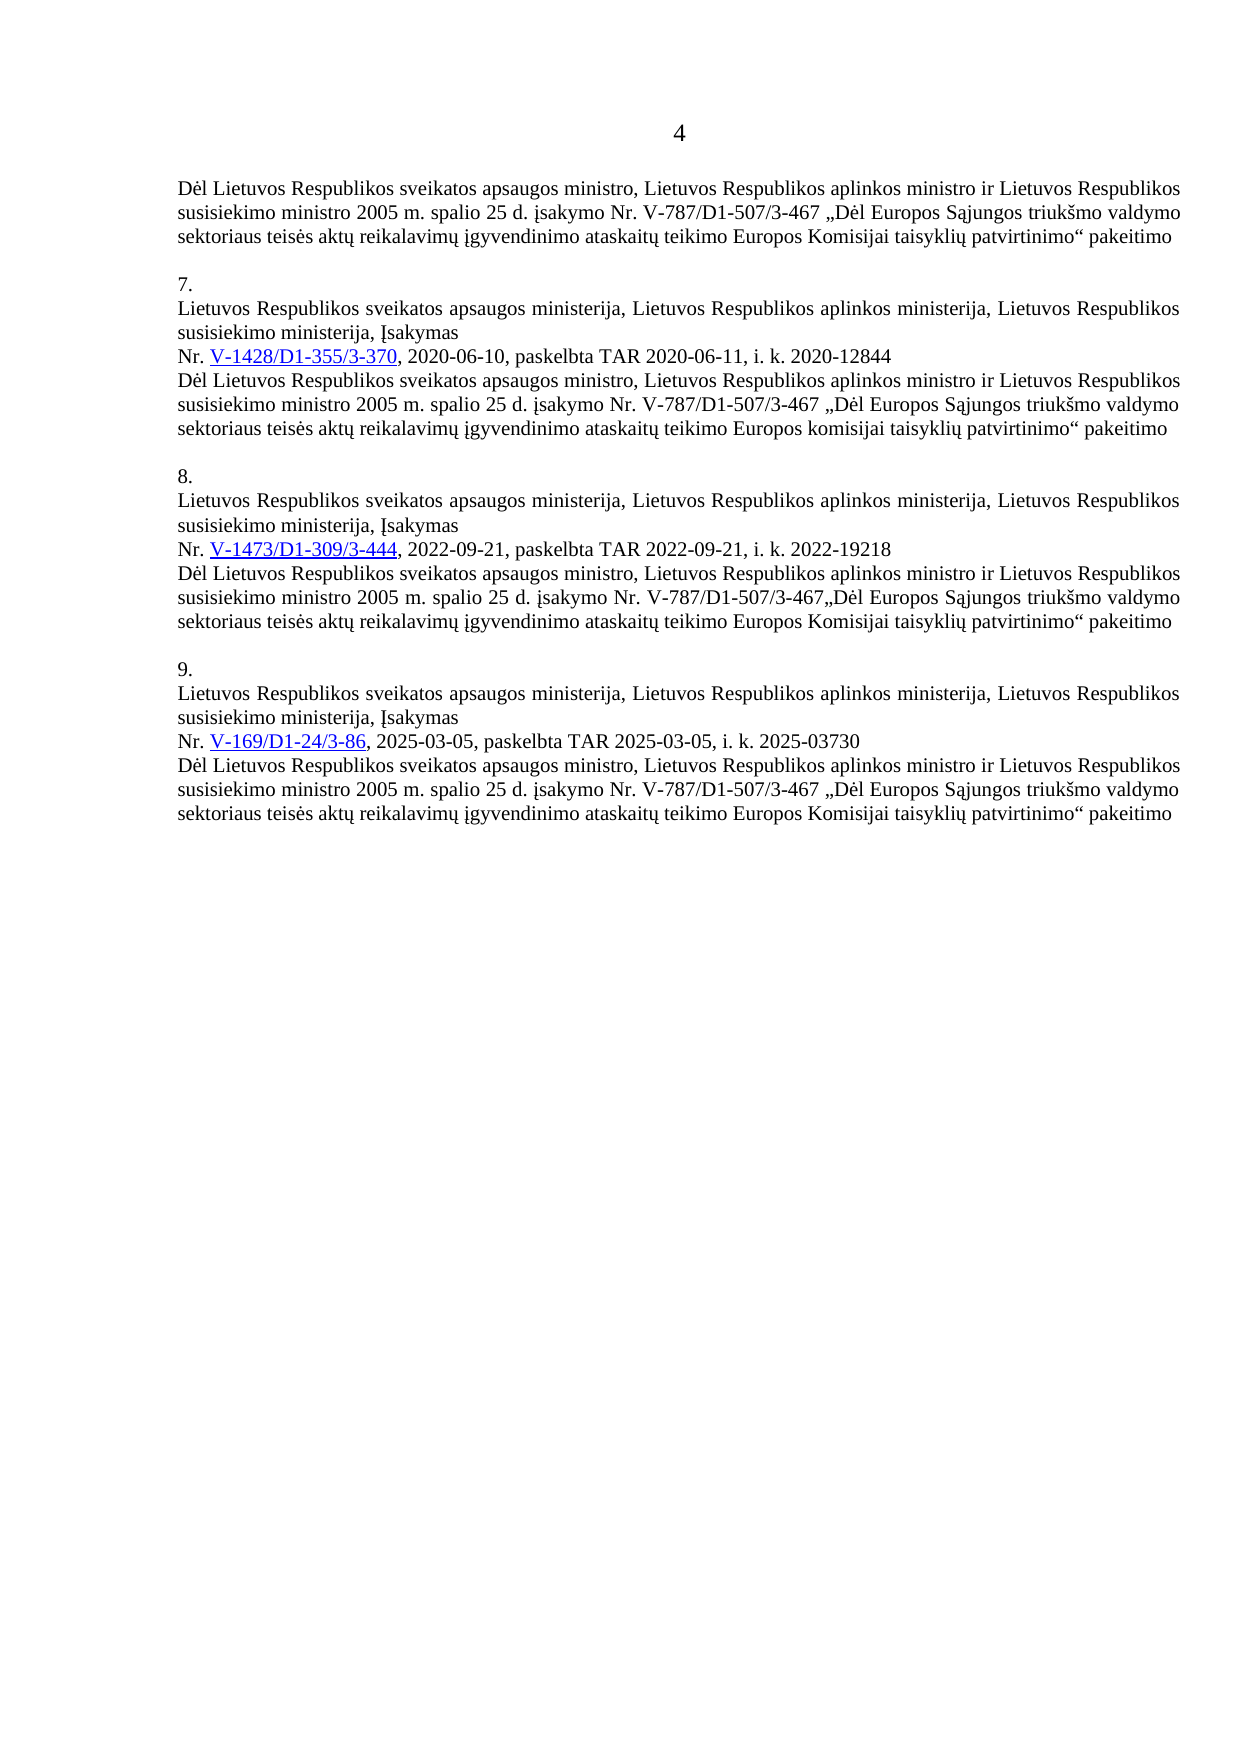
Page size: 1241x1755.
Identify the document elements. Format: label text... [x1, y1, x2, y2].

text 9. [177, 657, 1181, 681]
text Dėl Lietuvos Respublikos sveikatos apsaugos ministro, Lietuvos Respublikos aplinkos ministro ir Lietuvos Respublikos susisiekimo ministro 2005 m. spalio 25 d. įsakymo Nr. V-787/D1-507/3-467 „Dėl Europos Sąjungos triukšmo valdymo sektoriaus teisės aktų reikalavimų įgyvendinimo ataskaitų teikimo Europos Komisijai taisyklių patvirtinimo“ pakeitimo [177, 176, 1181, 248]
text Nr. V-1473/D1-309/3-444, 2022-09-21, paskelbta TAR 2022-09-21, i. k. 2022-19218 [177, 537, 1181, 561]
text Lietuvos Respublikos sveikatos apsaugos ministerija, Lietuvos Respublikos aplinkos ministerija, Lietuvos Respublikos susisiekimo ministerija, Įsakymas [177, 681, 1181, 729]
text Dėl Lietuvos Respublikos sveikatos apsaugos ministro, Lietuvos Respublikos aplinkos ministro ir Lietuvos Respublikos susisiekimo ministro 2005 m. spalio 25 d. įsakymo Nr. V-787/D1-507/3-467 „Dėl Europos Sąjungos triukšmo valdymo sektoriaus teisės aktų reikalavimų įgyvendinimo ataskaitų teikimo Europos Komisijai taisyklių patvirtinimo“ pakeitimo [177, 753, 1181, 825]
text Lietuvos Respublikos sveikatos apsaugos ministerija, Lietuvos Respublikos aplinkos ministerija, Lietuvos Respublikos susisiekimo ministerija, Įsakymas [177, 296, 1181, 344]
text Dėl Lietuvos Respublikos sveikatos apsaugos ministro, Lietuvos Respublikos aplinkos ministro ir Lietuvos Respublikos susisiekimo ministro 2005 m. spalio 25 d. įsakymo Nr. V-787/D1-507/3-467„Dėl Europos Sąjungos triukšmo valdymo sektoriaus teisės aktų reikalavimų įgyvendinimo ataskaitų teikimo Europos Komisijai taisyklių patvirtinimo“ pakeitimo [177, 561, 1181, 633]
text Lietuvos Respublikos sveikatos apsaugos ministerija, Lietuvos Respublikos aplinkos ministerija, Lietuvos Respublikos susisiekimo ministerija, Įsakymas [177, 488, 1181, 537]
text 8. [177, 464, 1181, 488]
text Nr. V-169/D1-24/3-86, 2025-03-05, paskelbta TAR 2025-03-05, i. k. 2025-03730 [177, 729, 1181, 753]
text Nr. V-1428/D1-355/3-370, 2020-06-10, paskelbta TAR 2020-06-11, i. k. 2020-12844 [177, 344, 1181, 368]
text 7. [177, 272, 1181, 296]
text Dėl Lietuvos Respublikos sveikatos apsaugos ministro, Lietuvos Respublikos aplinkos ministro ir Lietuvos Respublikos susisiekimo ministro 2005 m. spalio 25 d. įsakymo Nr. V-787/D1-507/3-467 „Dėl Europos Sąjungos triukšmo valdymo sektoriaus teisės aktų reikalavimų įgyvendinimo ataskaitų teikimo Europos komisijai taisyklių patvirtinimo“ pakeitimo [177, 368, 1181, 440]
